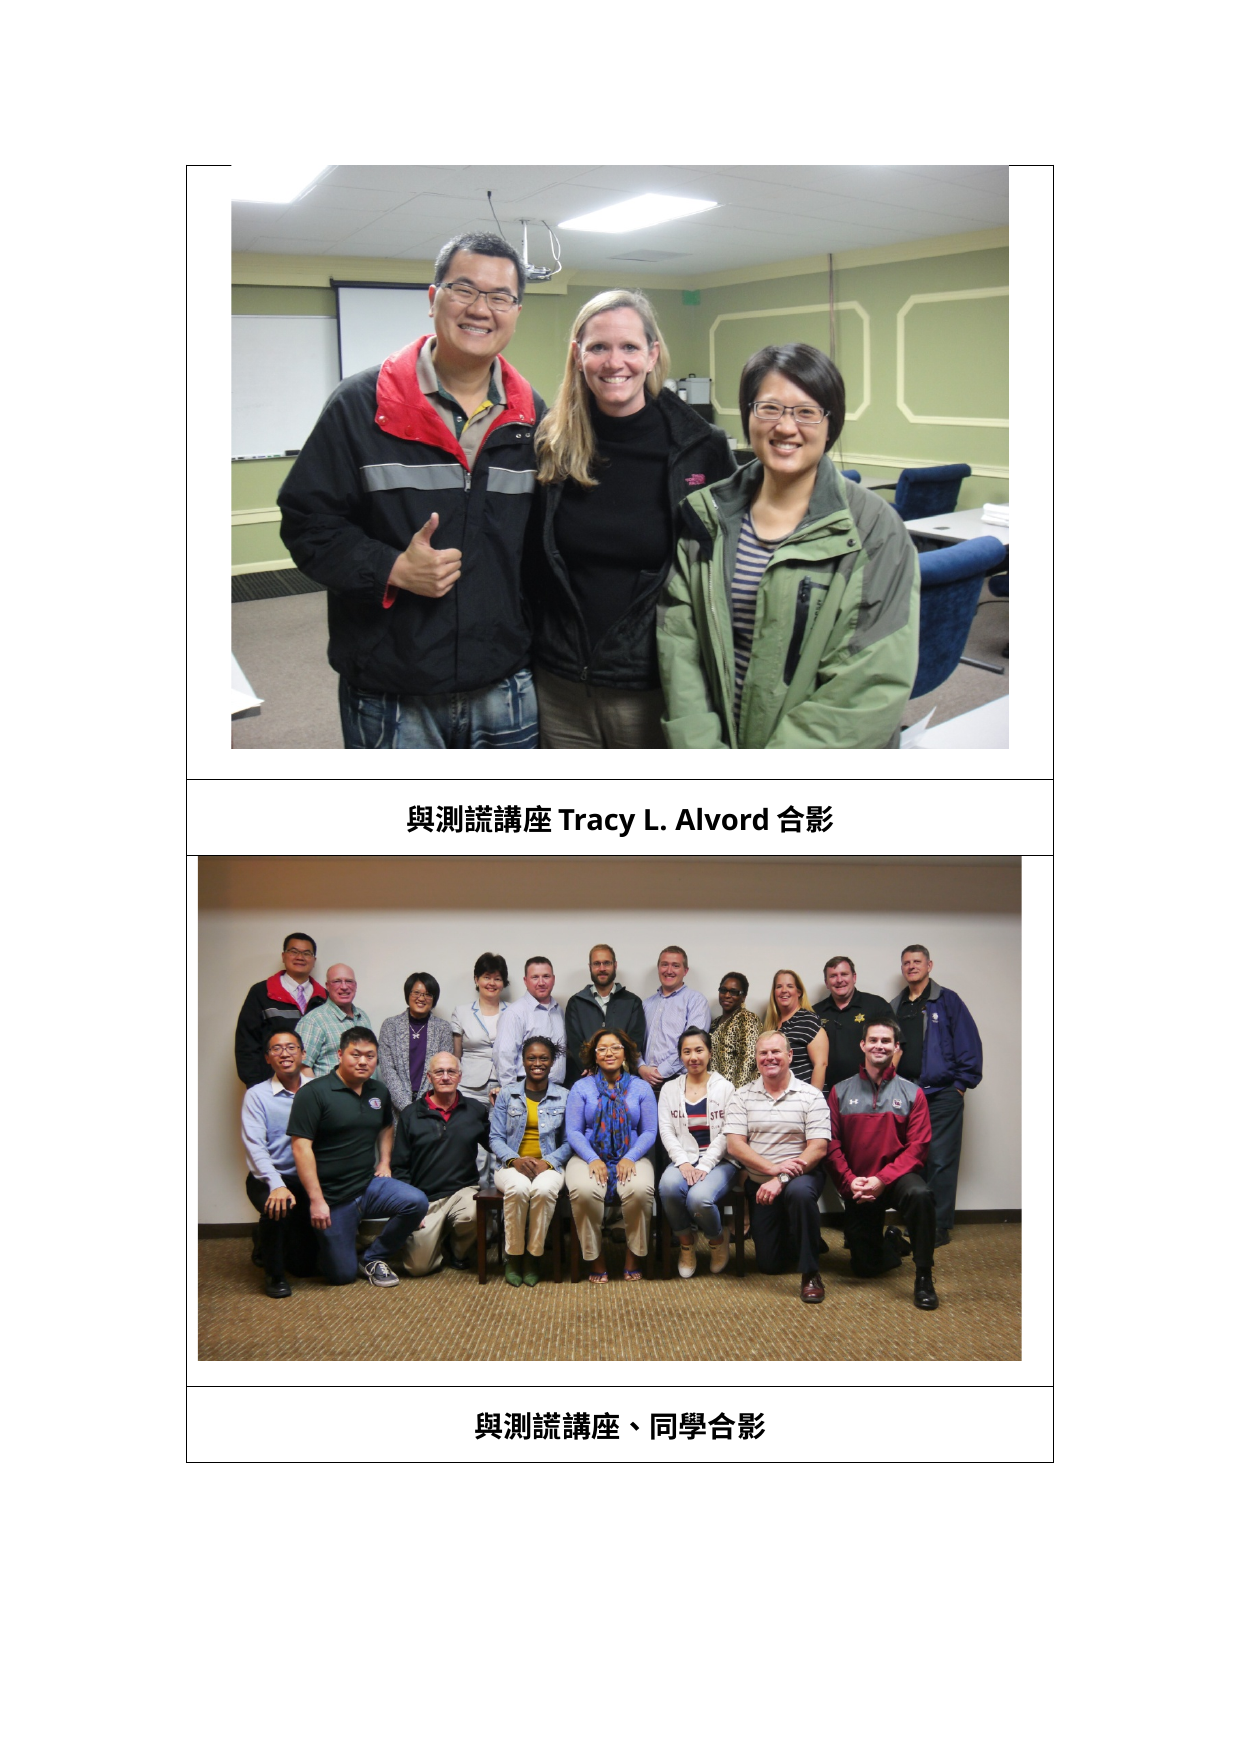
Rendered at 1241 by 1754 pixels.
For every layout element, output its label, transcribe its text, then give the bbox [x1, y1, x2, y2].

picture [231, 165, 1009, 749]
table_cell [187, 166, 1053, 779]
picture [197, 856, 1022, 1361]
table_cell 與測謊講座Tracy L. Alvord合影 [187, 780, 1053, 855]
table_cell [187, 856, 1053, 1386]
table_cell 與測謊講座、同學合影 [187, 1387, 1053, 1462]
